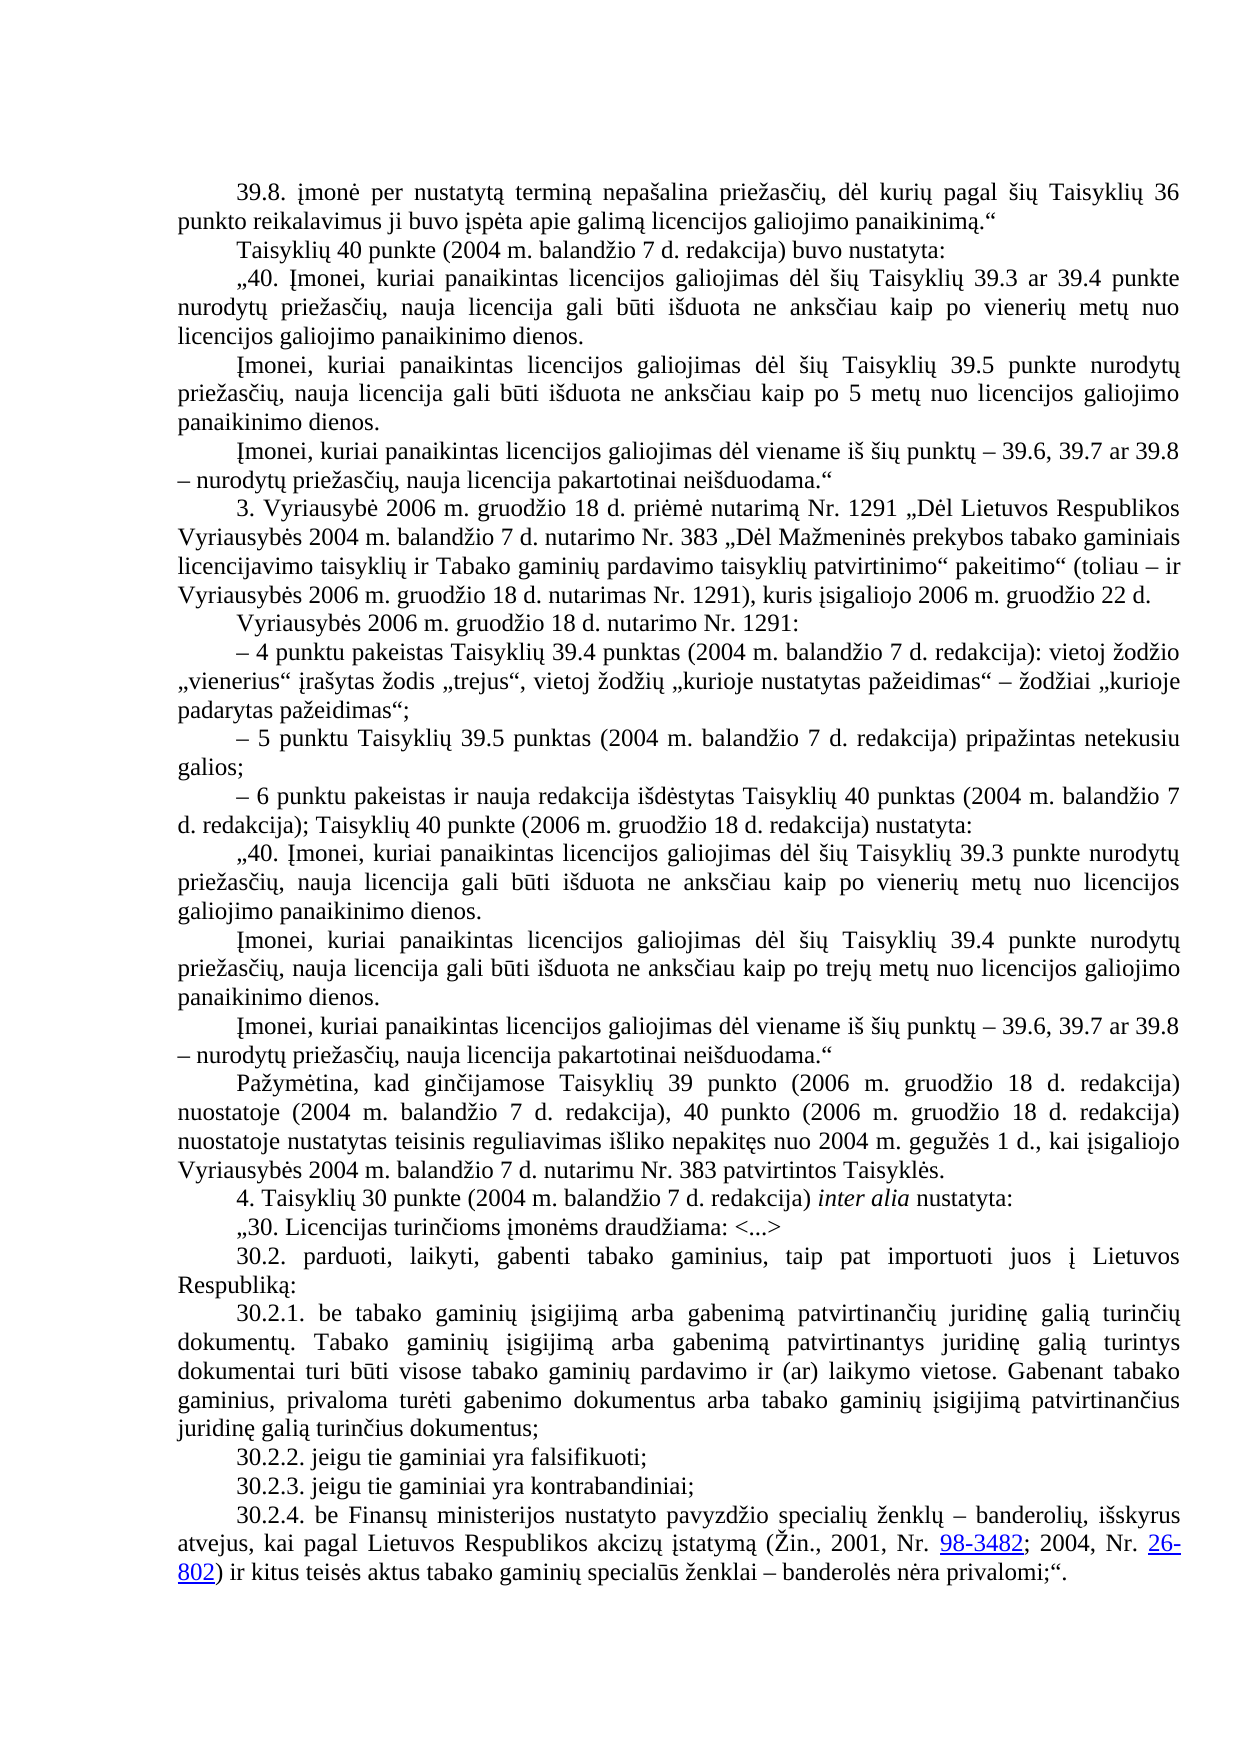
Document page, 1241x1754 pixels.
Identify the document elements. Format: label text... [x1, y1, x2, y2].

text „30. Licencijas turinčioms įmonėms draudžiama: <...> [177, 1212, 1181, 1241]
text Įmonei, kuriai panaikintas licencijos galiojimas dėl šių Taisyklių 39.5 punkte nurodytų priežasčių, nauja licencija gali būti išduota ne anksčiau kaip po 5 metų nuo licencijos galiojimo panaikinimo dienos. [177, 350, 1181, 436]
text Taisyklių 40 punkte (2004 m. balandžio 7 d. redakcija) buvo nustatyta: [177, 235, 1181, 263]
text 30.2.1. be tabako gaminių įsigijimą arba gabenimą patvirtinančių juridinę galią turinčių dokumentų. Tabako gaminių įsigijimą arba gabenimą patvirtinantys juridinę galią turintys dokumentai turi būti visose tabako gaminių pardavimo ir (ar) laikymo vietose. Gabenant tabako gaminius, privaloma turėti gabenimo dokumentus arba tabako gaminių įsigijimą patvirtinančius juridinę galią turinčius dokumentus; [177, 1298, 1181, 1442]
text 4. Taisyklių 30 punkte (2004 m. balandžio 7 d. redakcija) inter alia nustatyta: [177, 1183, 1181, 1212]
text – 6 punktu pakeistas ir nauja redakcija išdėstytas Taisyklių 40 punktas (2004 m. balandžio 7 d. redakcija); Taisyklių 40 punkte (2006 m. gruodžio 18 d. redakcija) nustatyta: [177, 781, 1181, 838]
text 3. Vyriausybė 2006 m. gruodžio 18 d. priėmė nutarimą Nr. 1291 „Dėl Lietuvos Respublikos Vyriausybės 2004 m. balandžio 7 d. nutarimo Nr. 383 „Dėl Mažmeninės prekybos tabako gaminiais licencijavimo taisyklių ir Tabako gaminių pardavimo taisyklių patvirtinimo“ pakeitimo“ (toliau – ir Vyriausybės 2006 m. gruodžio 18 d. nutarimas Nr. 1291), kuris įsigaliojo 2006 m. gruodžio 22 d. [177, 493, 1181, 608]
text Vyriausybės 2006 m. gruodžio 18 d. nutarimo Nr. 1291: [177, 608, 1181, 637]
text – 5 punktu Taisyklių 39.5 punktas (2004 m. balandžio 7 d. redakcija) pripažintas netekusiu galios; [177, 723, 1181, 781]
text 39.8. įmonė per nustatytą terminą nepašalina priežasčių, dėl kurių pagal šių Taisyklių 36 punkto reikalavimus ji buvo įspėta apie galimą licencijos galiojimo panaikinimą.“ [177, 177, 1181, 235]
text 30.2.3. jeigu tie gaminiai yra kontrabandiniai; [177, 1471, 1181, 1500]
text „40. Įmonei, kuriai panaikintas licencijos galiojimas dėl šių Taisyklių 39.3 ar 39.4 punkte nurodytų priežasčių, nauja licencija gali būti išduota ne anksčiau kaip po vienerių metų nuo licencijos galiojimo panaikinimo dienos. [177, 263, 1181, 350]
text „40. Įmonei, kuriai panaikintas licencijos galiojimas dėl šių Taisyklių 39.3 punkte nurodytų priežasčių, nauja licencija gali būti išduota ne anksčiau kaip po vienerių metų nuo licencijos galiojimo panaikinimo dienos. [177, 838, 1181, 925]
text Pažymėtina, kad ginčijamose Taisyklių 39 punkto (2006 m. gruodžio 18 d. redakcija) nuostatoje (2004 m. balandžio 7 d. redakcija), 40 punkto (2006 m. gruodžio 18 d. redakcija) nuostatoje nustatytas teisinis reguliavimas išliko nepakitęs nuo 2004 m. gegužės 1 d., kai įsigaliojo Vyriausybės 2004 m. balandžio 7 d. nutarimu Nr. 383 patvirtintos Taisyklės. [177, 1068, 1181, 1183]
text Įmonei, kuriai panaikintas licencijos galiojimas dėl viename iš šių punktų – 39.6, 39.7 ar 39.8 – nurodytų priežasčių, nauja licencija pakartotinai neišduodama.“ [177, 436, 1181, 493]
text 30.2. parduoti, laikyti, gabenti tabako gaminius, taip pat importuoti juos į Lietuvos Respubliką: [177, 1241, 1181, 1298]
text – 4 punktu pakeistas Taisyklių 39.4 punktas (2004 m. balandžio 7 d. redakcija): vietoj žodžio „vienerius“ įrašytas žodis „trejus“, vietoj žodžių „kurioje nustatytas pažeidimas“ – žodžiai „kurioje padarytas pažeidimas“; [177, 637, 1181, 723]
text 30.2.2. jeigu tie gaminiai yra falsifikuoti; [177, 1442, 1181, 1471]
text 30.2.4. be Finansų ministerijos nustatyto pavyzdžio specialių ženklų – banderolių, išskyrus atvejus, kai pagal Lietuvos Respublikos akcizų įstatymą (Žin., 2001, Nr. 98-3482; 2004, Nr. 26-802) ir kitus teisės aktus tabako gaminių specialūs ženklai – banderolės nėra privalomi;“. [177, 1500, 1181, 1586]
text Įmonei, kuriai panaikintas licencijos galiojimas dėl viename iš šių punktų – 39.6, 39.7 ar 39.8 – nurodytų priežasčių, nauja licencija pakartotinai neišduodama.“ [177, 1011, 1181, 1068]
text Įmonei, kuriai panaikintas licencijos galiojimas dėl šių Taisyklių 39.4 punkte nurodytų priežasčių, nauja licencija gali būti išduota ne anksčiau kaip po trejų metų nuo licencijos galiojimo panaikinimo dienos. [177, 925, 1181, 1011]
